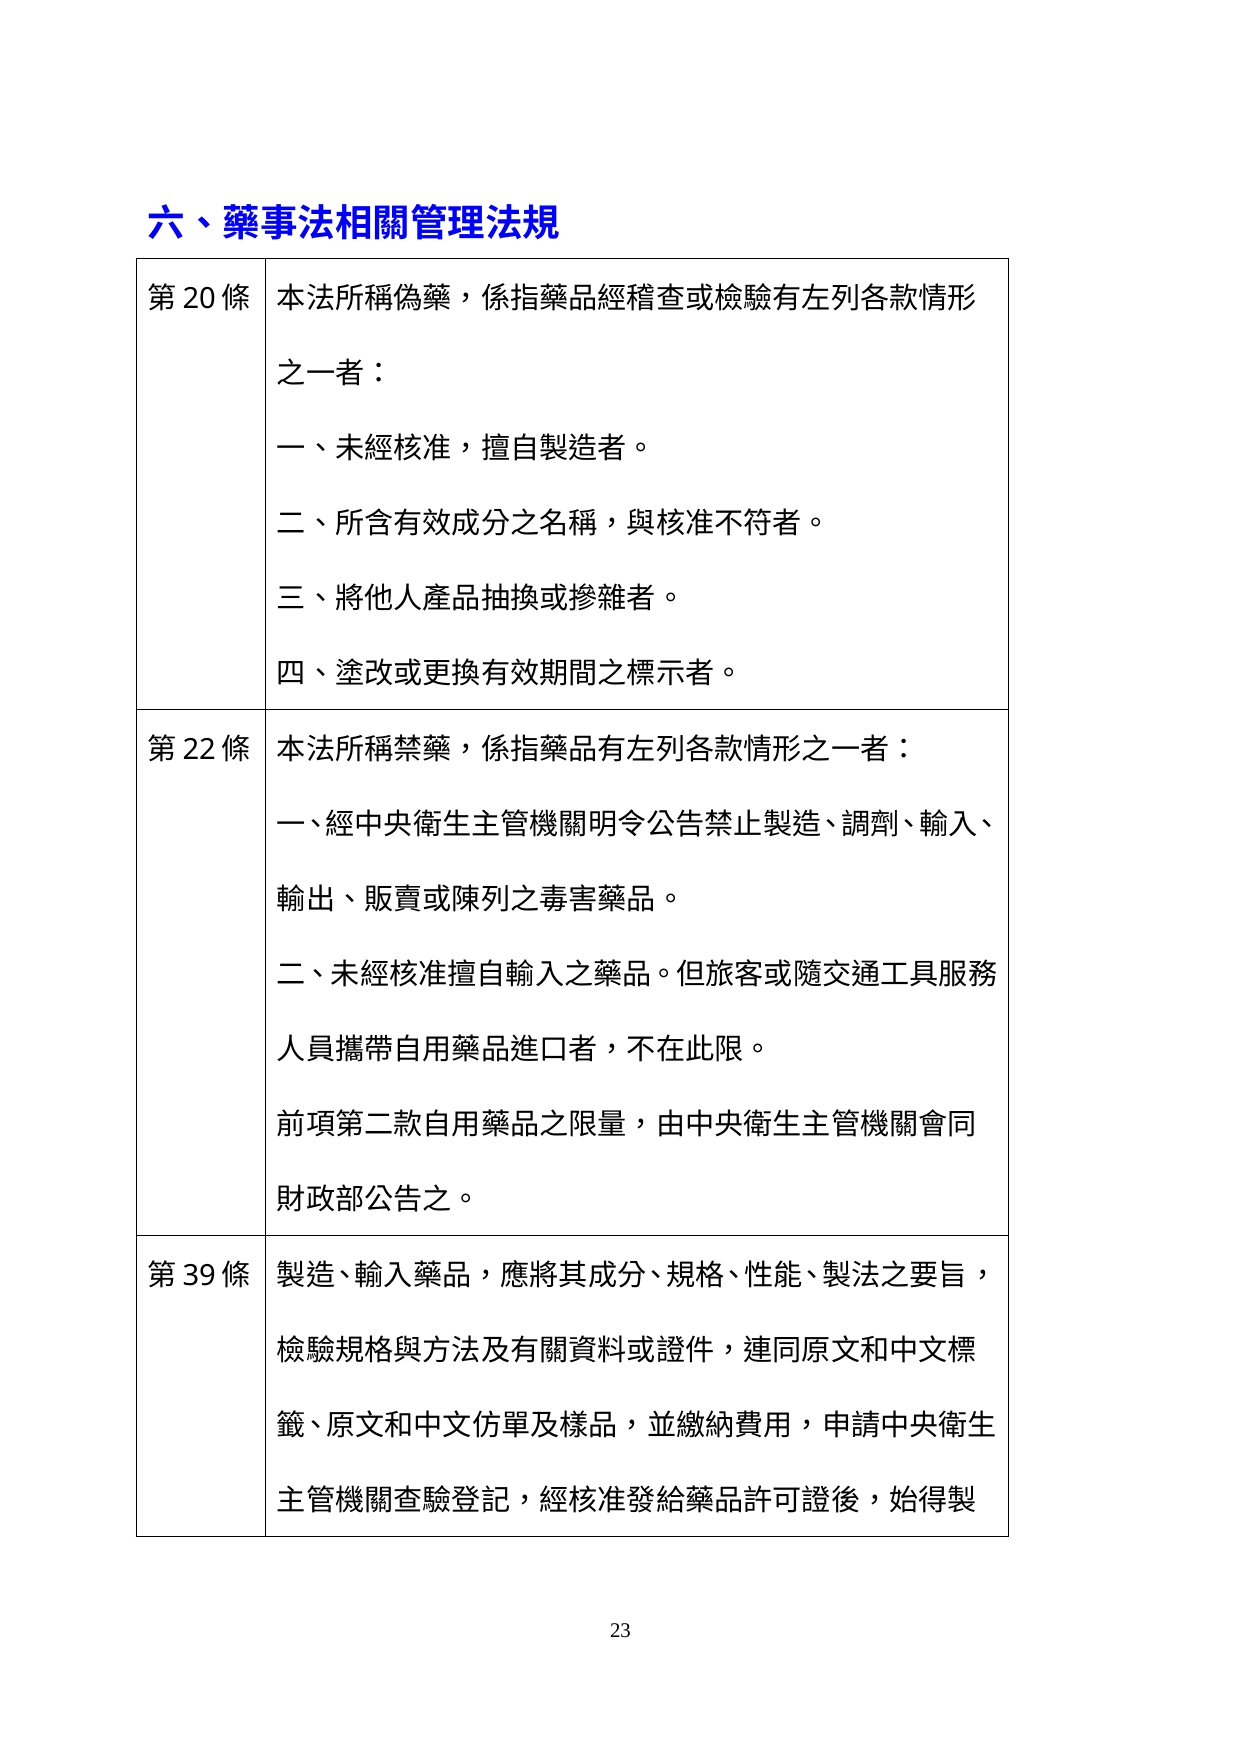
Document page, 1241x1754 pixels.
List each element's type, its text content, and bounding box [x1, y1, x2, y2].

table_cell 第39條 [137, 1236, 265, 1536]
table_header 本法所稱偽藥，係指藥品經稽查或檢驗有左列各款情形之一者： 一、未經核准，擅自製造者。 二、所含有效成分之名稱，與核准不符者。 三、將他人產品抽換或摻雜者。 四、塗改或更換有效期間之標示者。 [266, 259, 1008, 708]
table_cell 製造、輸入藥品，應將其成分、規格、性能、製法之要旨，檢驗規格與方法及有關資料或證件，連同原文和中文標籤、原文和中文仿單及樣品，並繳納費用，申請中央衛生主管機關查驗登記，經核准發給藥品許可證後，始得製 [266, 1236, 1008, 1536]
table_header 第20條 [137, 259, 265, 708]
table_cell 第22條 [137, 710, 265, 1234]
table_cell 本法所稱禁藥，係指藥品有左列各款情形之一者： 一、經中央衛生主管機關明令公告禁止製造、調劑、輸入、輸出、販賣或陳列之毒害藥品。 二、未經核准擅自輸入之藥品。但旅客或隨交通工具服務人員攜帶自用藥品進口者，不在此限。 前項第二款自用藥品之限量，由中央衛生主管機關會同財政部公告之。 [266, 710, 1008, 1234]
subtitle 六、藥事法相關管理法規 [148, 182, 1092, 257]
